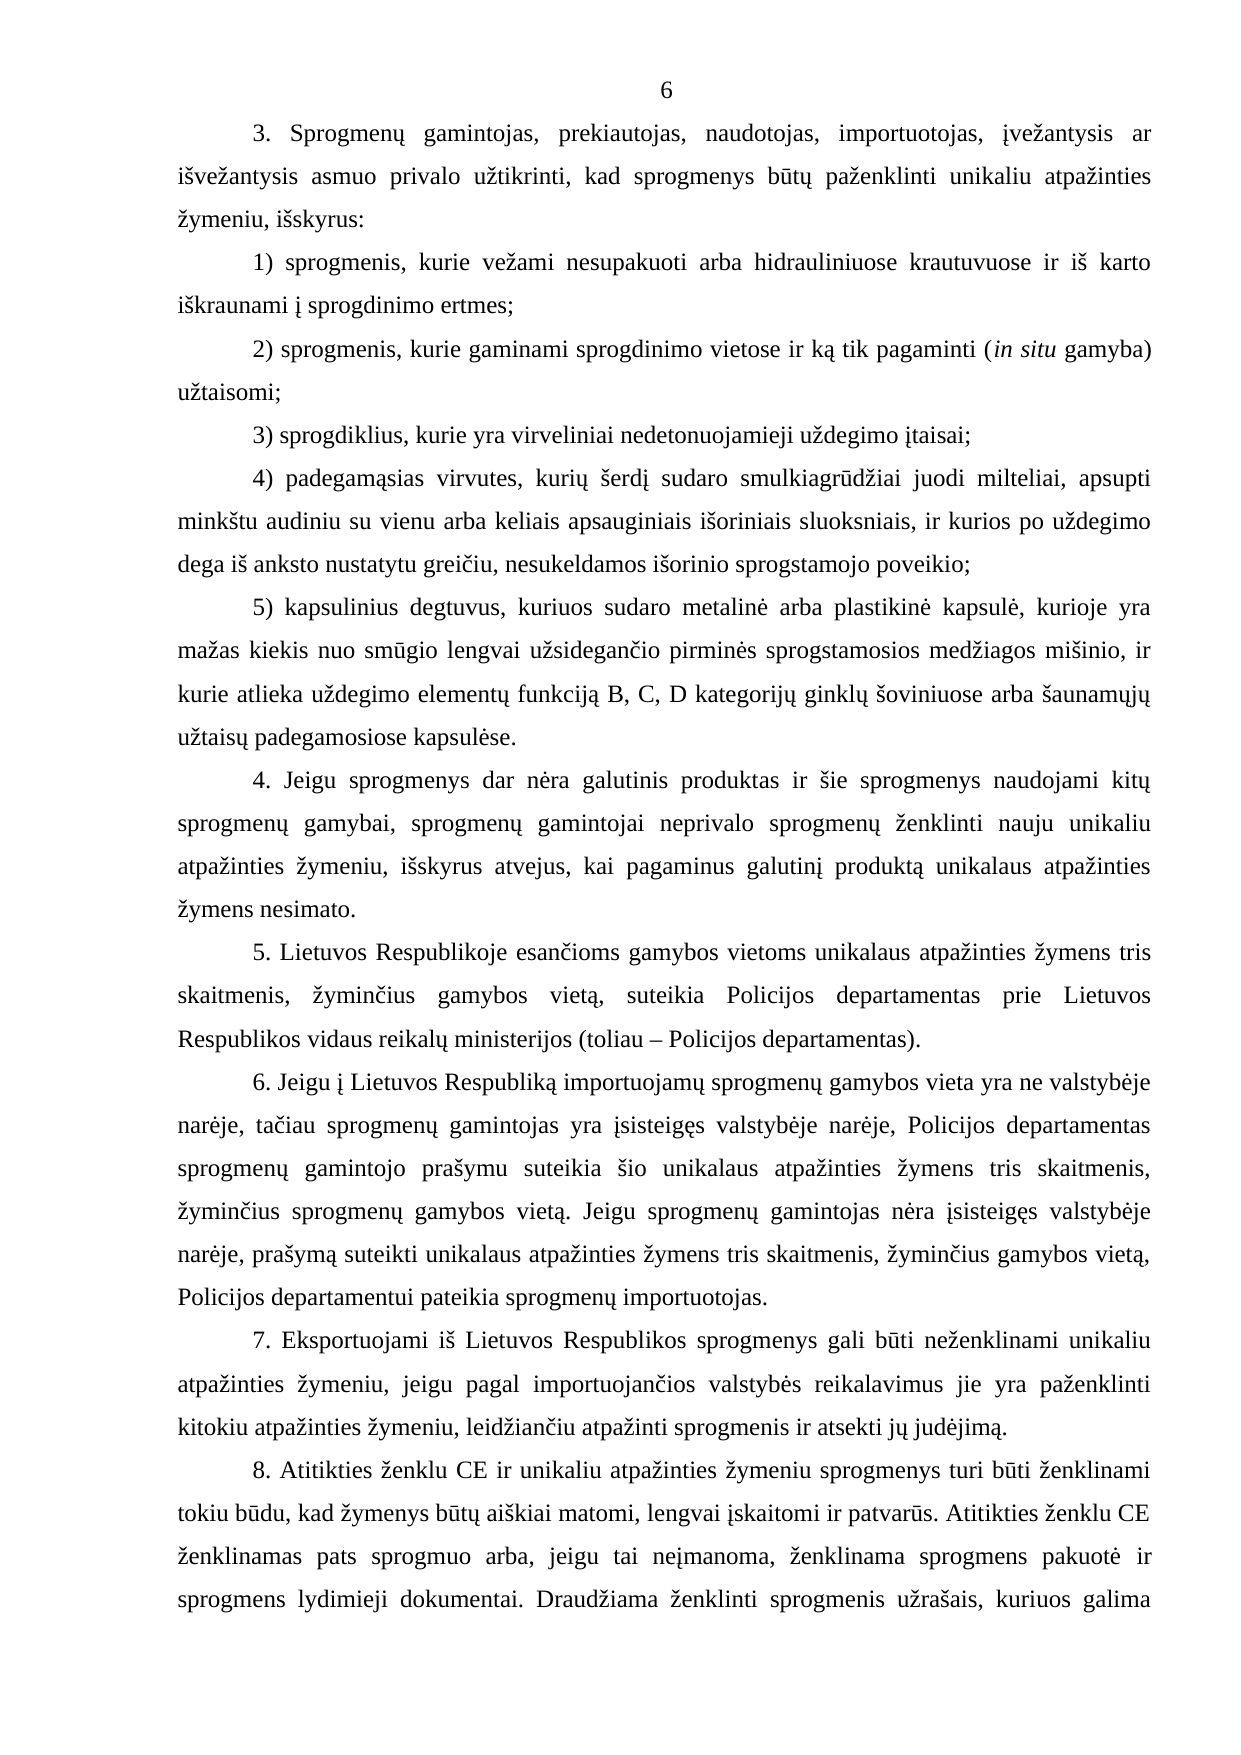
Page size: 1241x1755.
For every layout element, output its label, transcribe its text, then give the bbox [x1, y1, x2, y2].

text 3. Sprogmenų gamintojas, prekiautojas, naudotojas, importuotojas, įvežantysis ar išvežantysis asmuo privalo užtikrinti, kad sprogmenys būtų paženklinti unikaliu atpažinties žymeniu, išskyrus: [177, 118, 1152, 233]
text 1) sprogmenis, kurie vežami nesupakuoti arba hidrauliniuose krautuvuose ir iš karto iškraunami į sprogdinimo ertmes; [177, 247, 1152, 319]
text 4) padegamąsias virvutes, kurių šerdį sudaro smulkiagrūdžiai juodi milteliai, apsupti minkštu audiniu su vienu arba keliais apsauginiais išoriniais sluoksniais, ir kurios po uždegimo dega iš anksto nustatytu greičiu, nesukeldamos išorinio sprogstamojo poveikio; [177, 463, 1152, 578]
text 5) kapsulinius degtuvus, kuriuos sudaro metalinė arba plastikinė kapsulė, kurioje yra mažas kiekis nuo smūgio lengvai užsidegančio pirminės sprogstamosios medžiagos mišinio, ir kurie atlieka uždegimo elementų funkciją B, C, D kategorijų ginklų šoviniuose arba šaunamųjų užtaisų padegamosiose kapsulėse. [177, 592, 1152, 751]
text 2) sprogmenis, kurie gaminami sprogdinimo vietose ir ką tik pagaminti (in situ gamyba) užtaisomi; [177, 334, 1152, 406]
text 8. Atitikties ženklu CE ir unikaliu atpažinties žymeniu sprogmenys turi būti ženklinami tokiu būdu, kad žymenys būtų aiškiai matomi, lengvai įskaitomi ir patvarūs. Atitikties ženklu CE ženklinamas pats sprogmuo arba, jeigu tai neįmanoma, ženklinama sprogmens pakuotė ir sprogmens lydimieji dokumentai. Draudžiama ženklinti sprogmenis užrašais, kuriuos galima [177, 1455, 1152, 1613]
text 6. Jeigu į Lietuvos Respubliką importuojamų sprogmenų gamybos vieta yra ne valstybėje narėje, tačiau sprogmenų gamintojas yra įsisteigęs valstybėje narėje, Policijos departamentas sprogmenų gamintojo prašymu suteikia šio unikalaus atpažinties žymens tris skaitmenis, žyminčius sprogmenų gamybos vietą. Jeigu sprogmenų gamintojas nėra įsisteigęs valstybėje narėje, prašymą suteikti unikalaus atpažinties žymens tris skaitmenis, žyminčius gamybos vietą, Policijos departamentui pateikia sprogmenų importuotojas. [177, 1067, 1152, 1311]
text 3) sprogdiklius, kurie yra virveliniai nedetonuojamieji uždegimo įtaisai; [177, 420, 1152, 449]
text 7. Eksportuojami iš Lietuvos Respublikos sprogmenys gali būti neženklinami unikaliu atpažinties žymeniu, jeigu pagal importuojančios valstybės reikalavimus jie yra paženklinti kitokiu atpažinties žymeniu, leidžiančiu atpažinti sprogmenis ir atsekti jų judėjimą. [177, 1326, 1152, 1441]
text 5. Lietuvos Respublikoje esančioms gamybos vietoms unikalaus atpažinties žymens tris skaitmenis, žyminčius gamybos vietą, suteikia Policijos departamentas prie Lietuvos Respublikos vidaus reikalų ministerijos (toliau – Policijos departamentas). [177, 937, 1152, 1052]
text 4. Jeigu sprogmenys dar nėra galutinis produktas ir šie sprogmenys naudojami kitų sprogmenų gamybai, sprogmenų gamintojai neprivalo sprogmenų ženklinti nauju unikaliu atpažinties žymeniu, išskyrus atvejus, kai pagaminus galutinį produktą unikalaus atpažinties žymens nesimato. [177, 765, 1152, 923]
